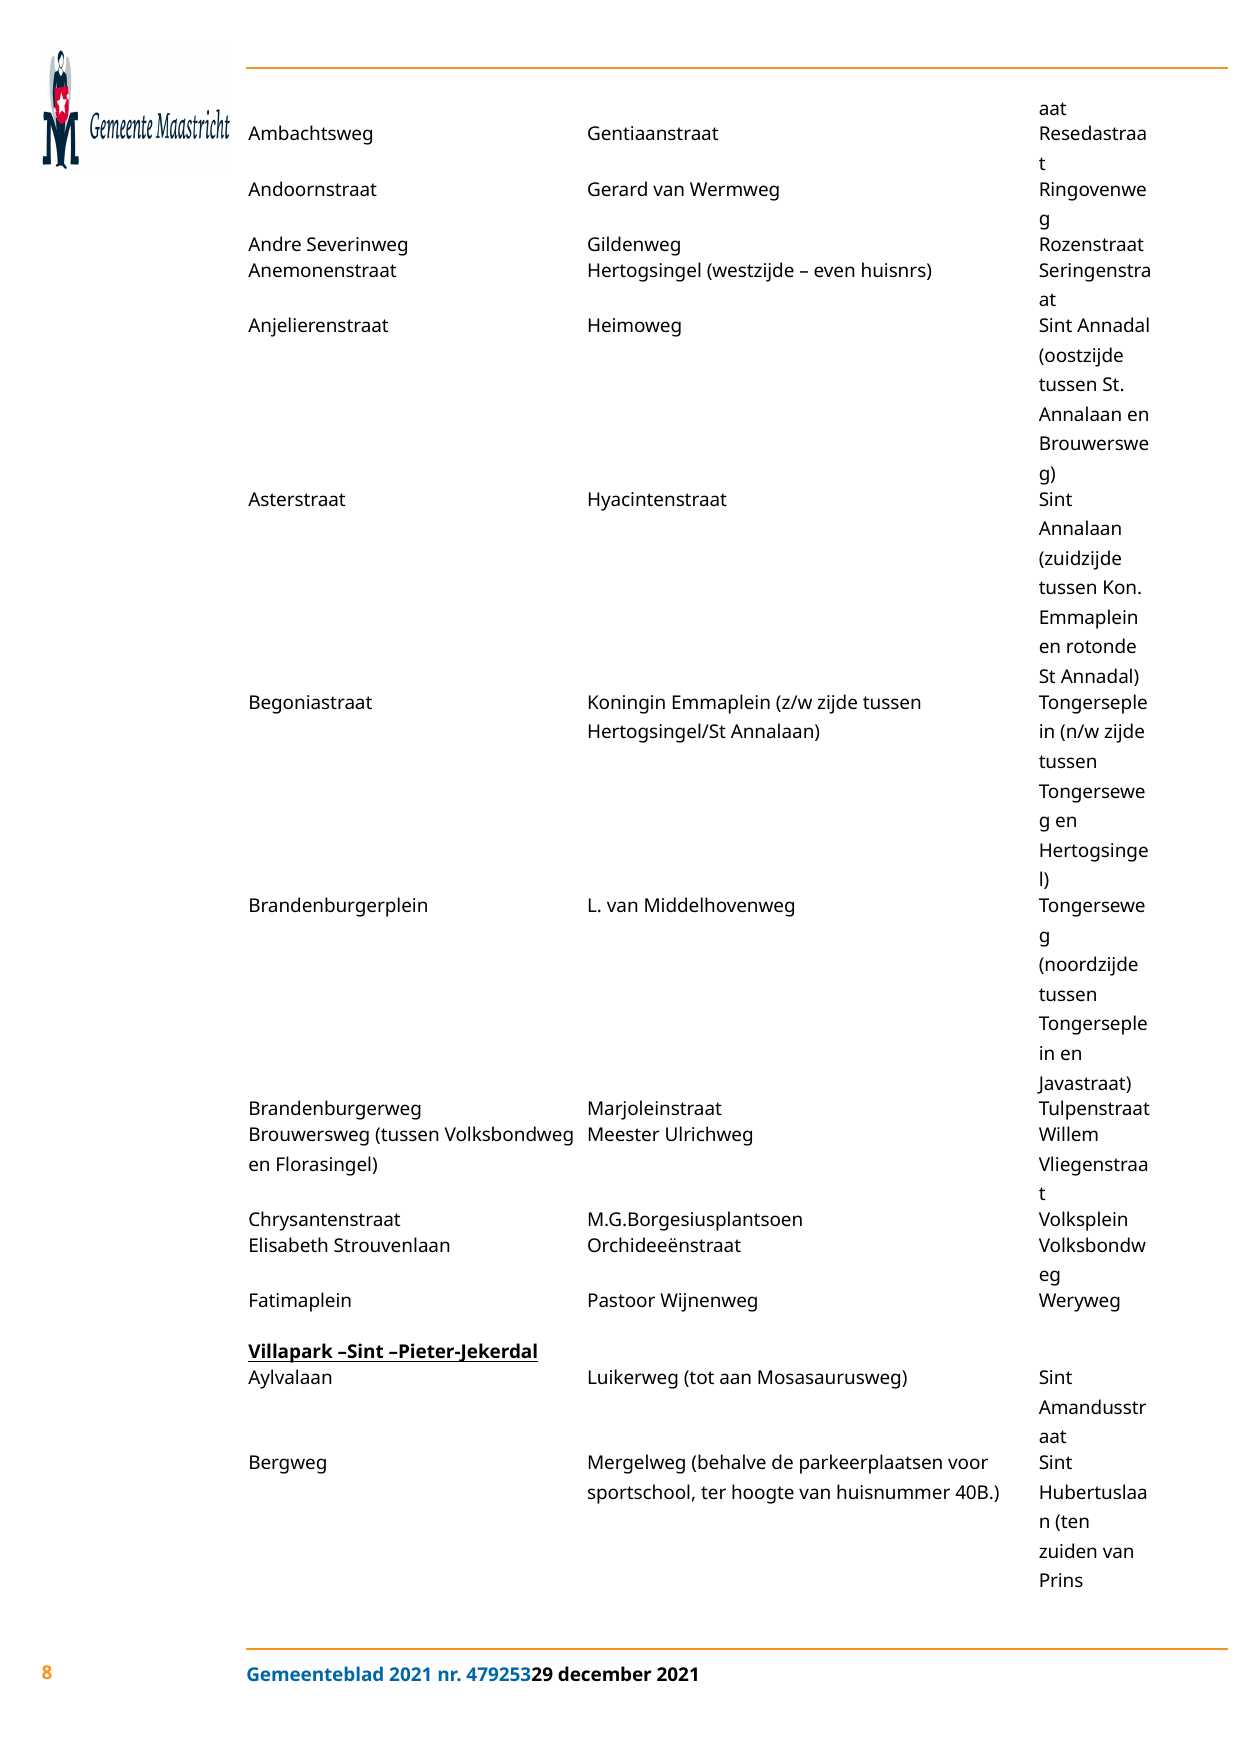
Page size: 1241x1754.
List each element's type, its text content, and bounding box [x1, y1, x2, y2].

table_cell Hertogsingel (westzijde – even huisnrs) [587, 257, 1038, 312]
table_cell Heimoweg [587, 312, 1038, 486]
table_cell Seringenstraat [1039, 257, 1152, 312]
table_cell Orchideeënstraat [587, 1232, 1038, 1287]
table_cell Gerard van Wermweg [587, 176, 1038, 231]
table_cell Sint Annalaan (zuidzijde tussen Kon. Emmaplein en rotonde St Annadal) [1039, 486, 1152, 689]
table_cell Brouwersweg (tussen Volksbondweg en Florasingel) [248, 1121, 587, 1206]
table_cell Villapark –Sint –Pieter-Jekerdal [248, 1339, 1152, 1364]
table_cell Ringovenweg [1039, 176, 1152, 231]
table_cell Weryweg [1039, 1287, 1152, 1313]
table_cell Sint Hubertuslaan (ten zuiden van Prins [1039, 1449, 1152, 1593]
table_cell Luikerweg (tot aan Mosasaurusweg) [587, 1364, 1038, 1449]
table_cell Pastoor Wijnenweg [587, 1287, 1038, 1313]
table_cell Marjoleinstraat [587, 1096, 1038, 1121]
table_cell Brandenburgerweg [248, 1096, 587, 1121]
table_cell Begoniastraat [248, 689, 587, 892]
table_cell Willem Vliegenstraat [1039, 1121, 1152, 1206]
table_cell Chrysantenstraat [248, 1206, 587, 1232]
table_cell Ambachtsweg [248, 121, 587, 176]
picture [41, 47, 231, 172]
table_cell Volksbondweg [1039, 1232, 1152, 1287]
table_cell Andoornstraat [248, 176, 587, 231]
table_cell Brandenburgerplein [248, 892, 587, 1096]
table_cell Aylvalaan [248, 1364, 587, 1449]
table_cell Volksplein [1039, 1206, 1152, 1232]
table_cell Hyacintenstraat [587, 486, 1038, 689]
table_cell Asterstraat [248, 486, 587, 689]
table_cell Tulpenstraat [1039, 1096, 1152, 1121]
table_cell Meester Ulrichweg [587, 1121, 1038, 1206]
table_cell Anemonenstraat [248, 257, 587, 312]
table_cell M.G.Borgesiusplantsoen [587, 1206, 1038, 1232]
table_cell [248, 95, 587, 121]
table_cell Anjelierenstraat [248, 312, 587, 486]
table_cell Tongerseweg (noordzijde tussen Tongerseplein en Javastraat) [1039, 892, 1152, 1096]
table_cell Resedastraat [1039, 121, 1152, 176]
table_cell Mergelweg (behalve de parkeerplaatsen voor sportschool, ter hoogte van huisnummer 40B.) [587, 1449, 1038, 1593]
table_cell Elisabeth Strouvenlaan [248, 1232, 587, 1287]
table_cell L. van Middelhovenweg [587, 892, 1038, 1096]
table_cell [248, 1313, 1152, 1339]
table_cell Sint Amandusstraat [1039, 1364, 1152, 1449]
table_cell Fatimaplein [248, 1287, 587, 1313]
table_cell Rozenstraat [1039, 231, 1152, 257]
table_cell Koningin Emmaplein (z/w zijde tussen Hertogsingel/St Annalaan) [587, 689, 1038, 892]
table_cell Sint Annadal (oostzijde tussen St. Annalaan en Brouwersweg) [1039, 312, 1152, 486]
table_cell Andre Severinweg [248, 231, 587, 257]
table_cell aat [1039, 95, 1152, 121]
table_cell Gentiaanstraat [587, 121, 1038, 176]
table_cell Bergweg [248, 1449, 587, 1593]
table_cell [587, 95, 1038, 121]
table_cell Tongerseplein (n/w zijde tussen Tongerseweg en Hertogsingel) [1039, 689, 1152, 892]
table_cell Gildenweg [587, 231, 1038, 257]
